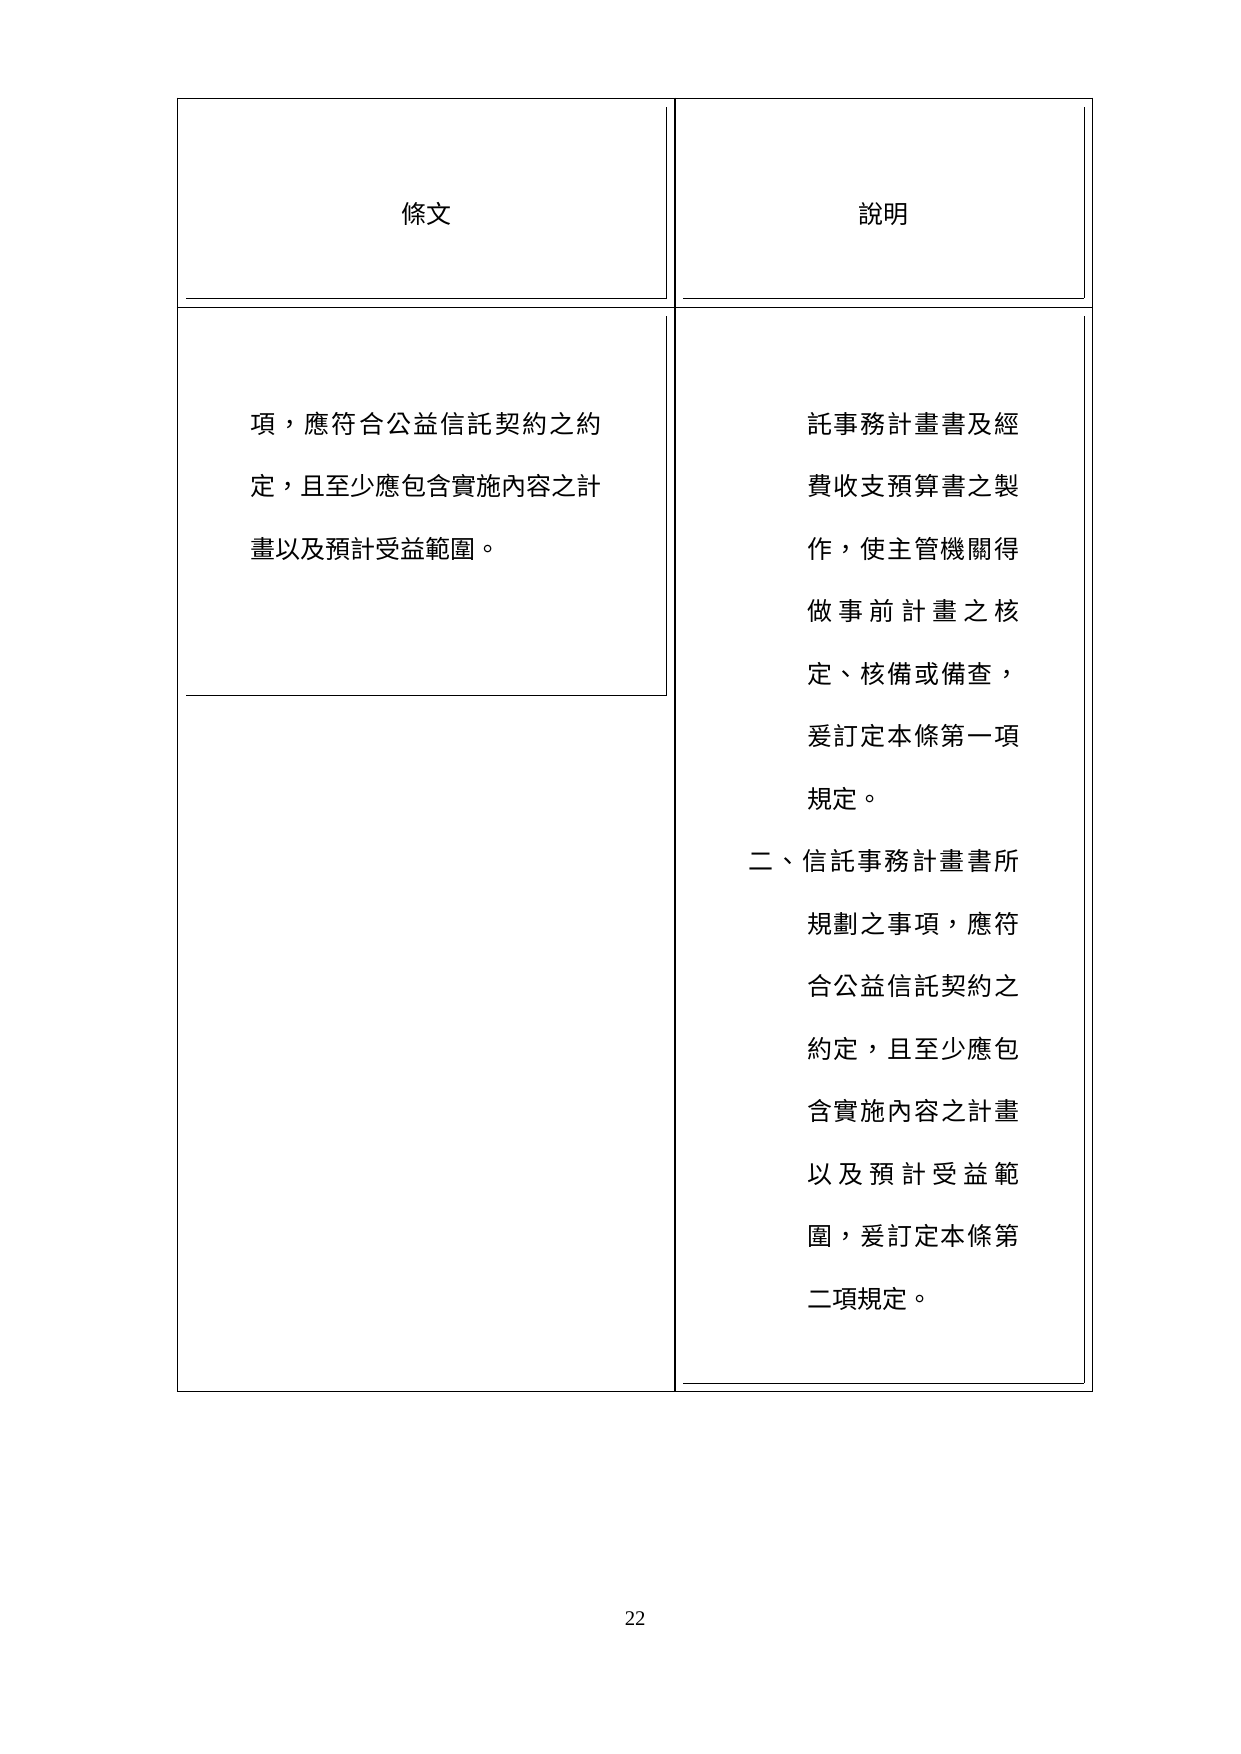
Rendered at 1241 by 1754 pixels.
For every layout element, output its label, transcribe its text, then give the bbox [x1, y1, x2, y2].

table_cell 託事務計畫書及經費收支預算書之製作，使主管機關得做事前計畫之核定、核備或備查，爰訂定本條第一項規定。 二、信託事務計畫書所規劃之事項，應符合公益信託契約之約定，且至少應包含實施內容之計畫以及預計受益範圍，爰訂定本條第二項規定。 [676, 308, 1092, 1391]
table_cell 項，應符合公益信託契約之約定，且至少應包含實施內容之計畫以及預計受益範圍。 [178, 308, 674, 1391]
table_header 條文 [178, 99, 674, 307]
table_header 說明 [676, 99, 1092, 307]
